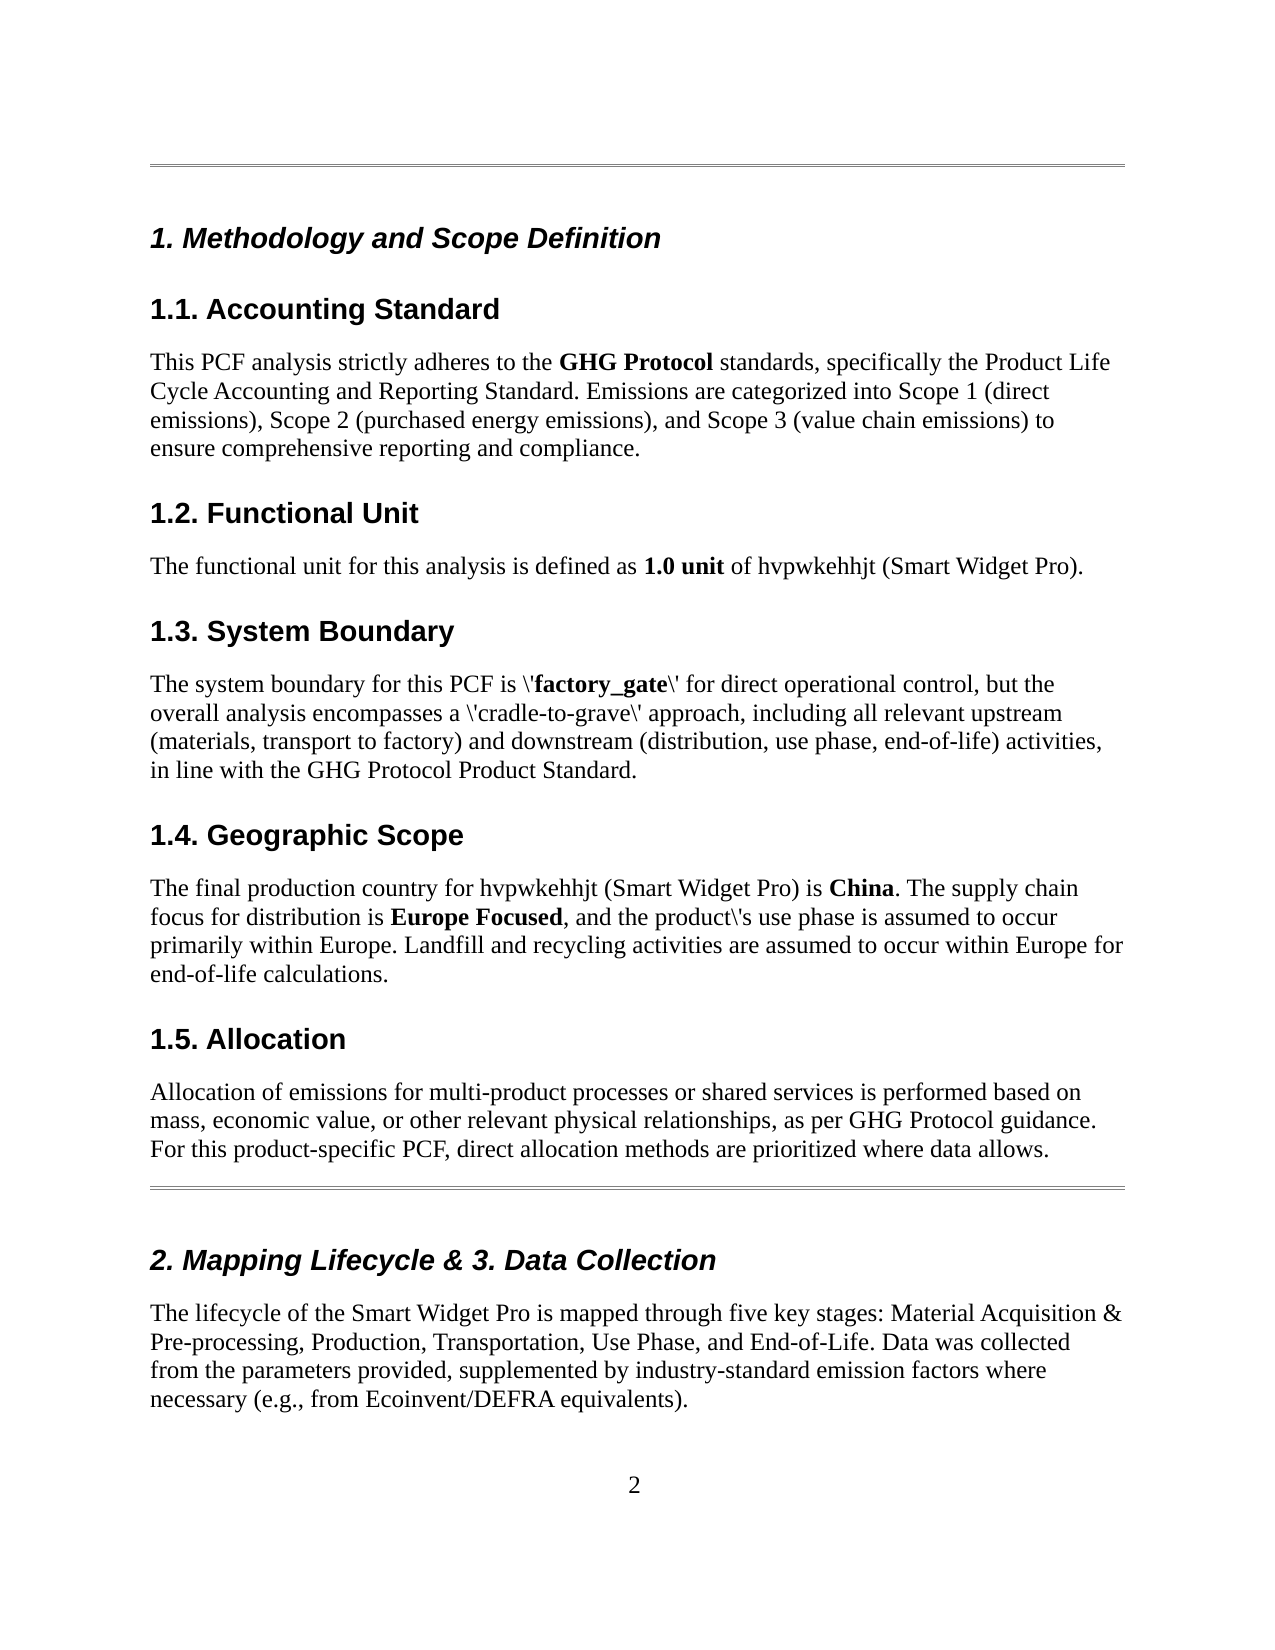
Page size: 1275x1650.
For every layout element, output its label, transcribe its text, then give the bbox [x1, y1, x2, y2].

text The functional unit for this analysis is defined as 1.0 unit of hvpwkehhjt (Smart Widget Pro). [150, 551, 1125, 580]
subtitle 1.2. Functional Unit [150, 496, 1125, 530]
text This PCF analysis strictly adheres to the GHG Protocol standards, specifically the Product Life Cycle Accounting and Reporting Standard. Emissions are categorized into Scope 1 (direct emissions), Scope 2 (purchased energy emissions), and Scope 3 (value chain emissions) to ensure comprehensive reporting and compliance. [150, 347, 1125, 462]
subtitle 1. Methodology and Scope Definition [150, 221, 1125, 255]
subtitle 1.4. Geographic Scope [150, 818, 1125, 851]
text The system boundary for this PCF is \'factory_gate\' for direct operational control, but the overall analysis encompasses a \'cradle-to-grave\' approach, including all relevant upstream (materials, transport to factory) and downstream (distribution, use phase, end-of-life) activities, in line with the GHG Protocol Product Standard. [150, 669, 1125, 784]
text The lifecycle of the Smart Widget Pro is mapped through five key stages: Material Acquisition & Pre-processing, Production, Transportation, Use Phase, and End-of-Life. Data was collected from the parameters provided, supplemented by industry-standard emission factors where necessary (e.g., from Ecoinvent/DEFRA equivalents). [150, 1298, 1125, 1413]
subtitle 2. Mapping Lifecycle & 3. Data Collection [150, 1243, 1125, 1277]
text Allocation of emissions for multi-product processes or shared services is performed based on mass, economic value, or other relevant physical relationships, as per GHG Protocol guidance. For this product-specific PCF, direct allocation methods are prioritized where data allows. [150, 1077, 1125, 1163]
subtitle 1.3. System Boundary [150, 614, 1125, 647]
subtitle 1.1. Accounting Standard [150, 292, 1125, 326]
text The final production country for hvpwkehhjt (Smart Widget Pro) is China. The supply chain focus for distribution is Europe Focused, and the product\'s use phase is assumed to occur primarily within Europe. Landfill and recycling activities are assumed to occur within Europe for end-of-life calculations. [150, 873, 1125, 988]
subtitle 1.5. Allocation [150, 1022, 1125, 1055]
